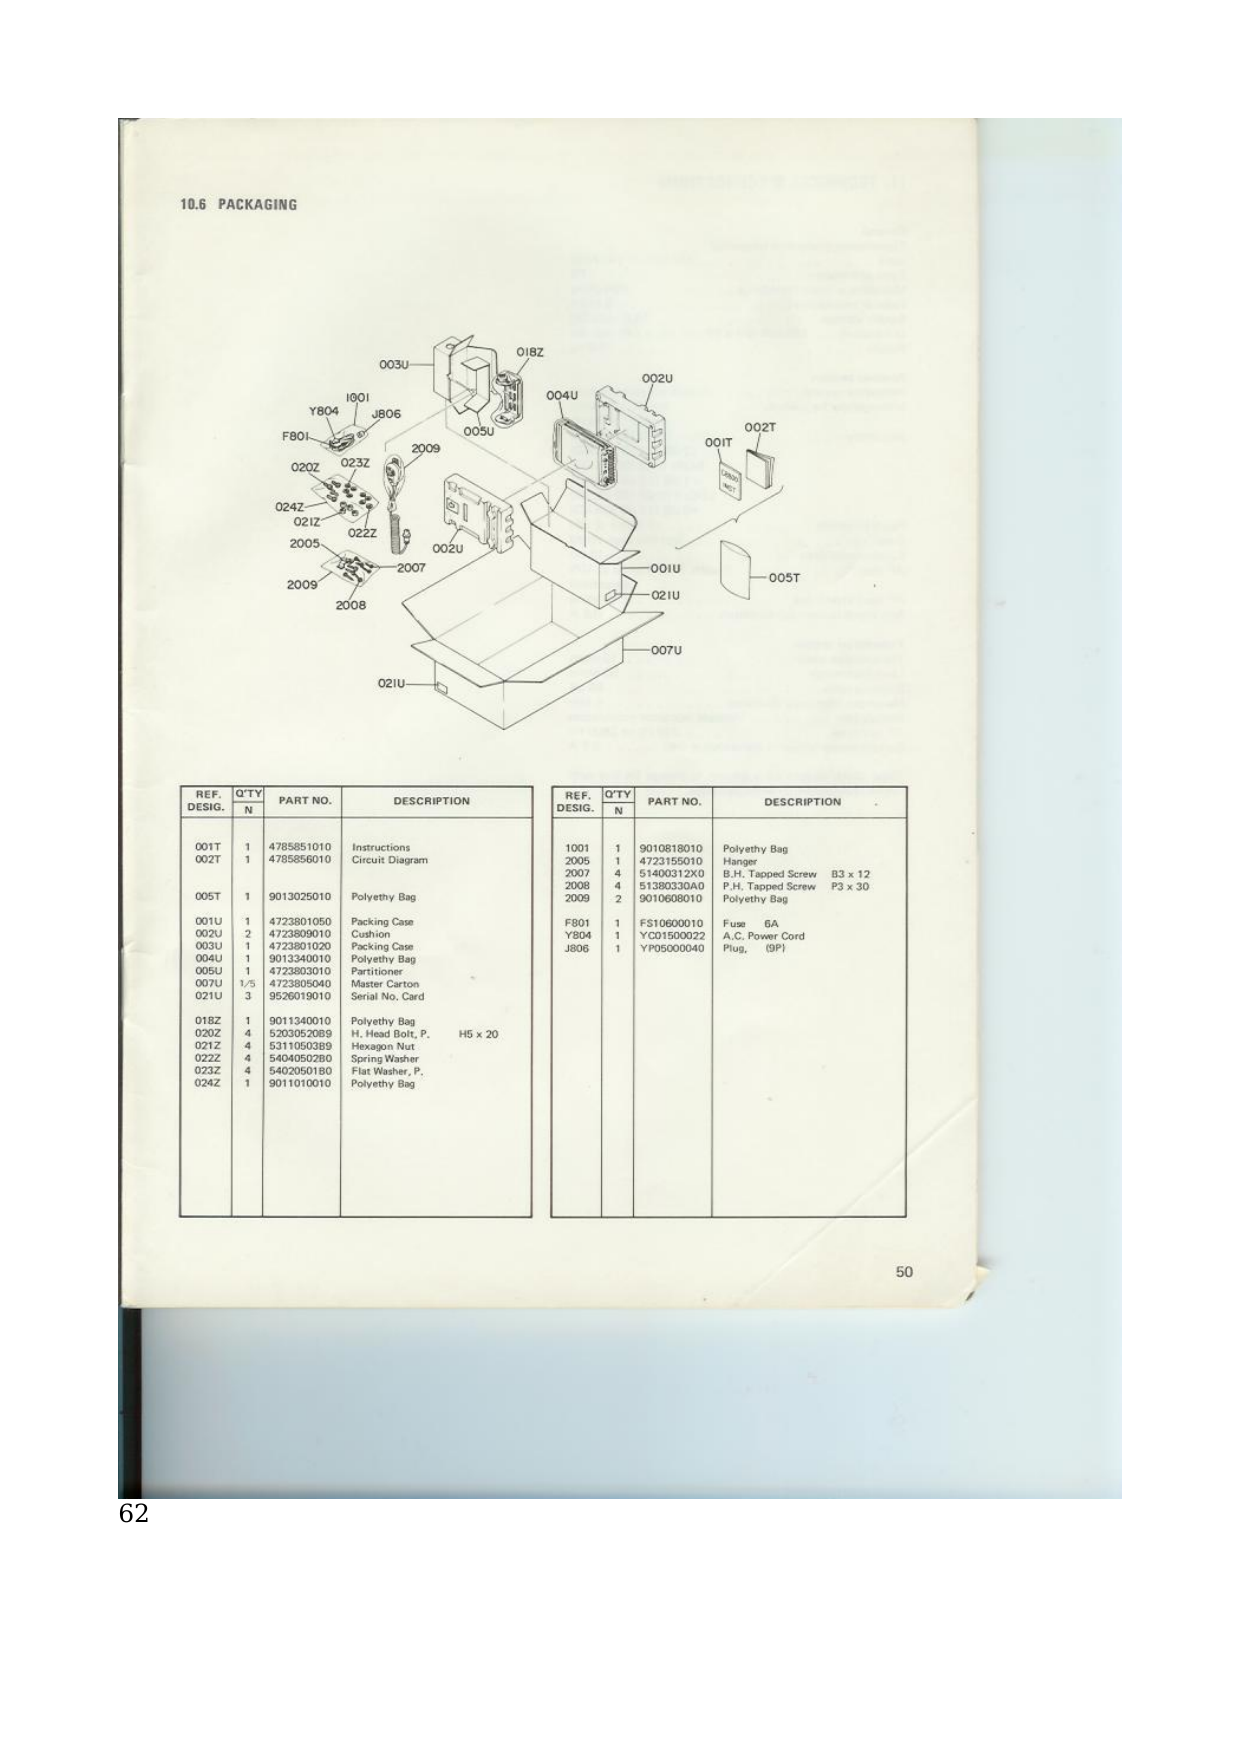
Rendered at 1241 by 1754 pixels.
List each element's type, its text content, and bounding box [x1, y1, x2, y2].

picture [118, 118, 1122, 1499]
text 62 [118, 1499, 1122, 1528]
